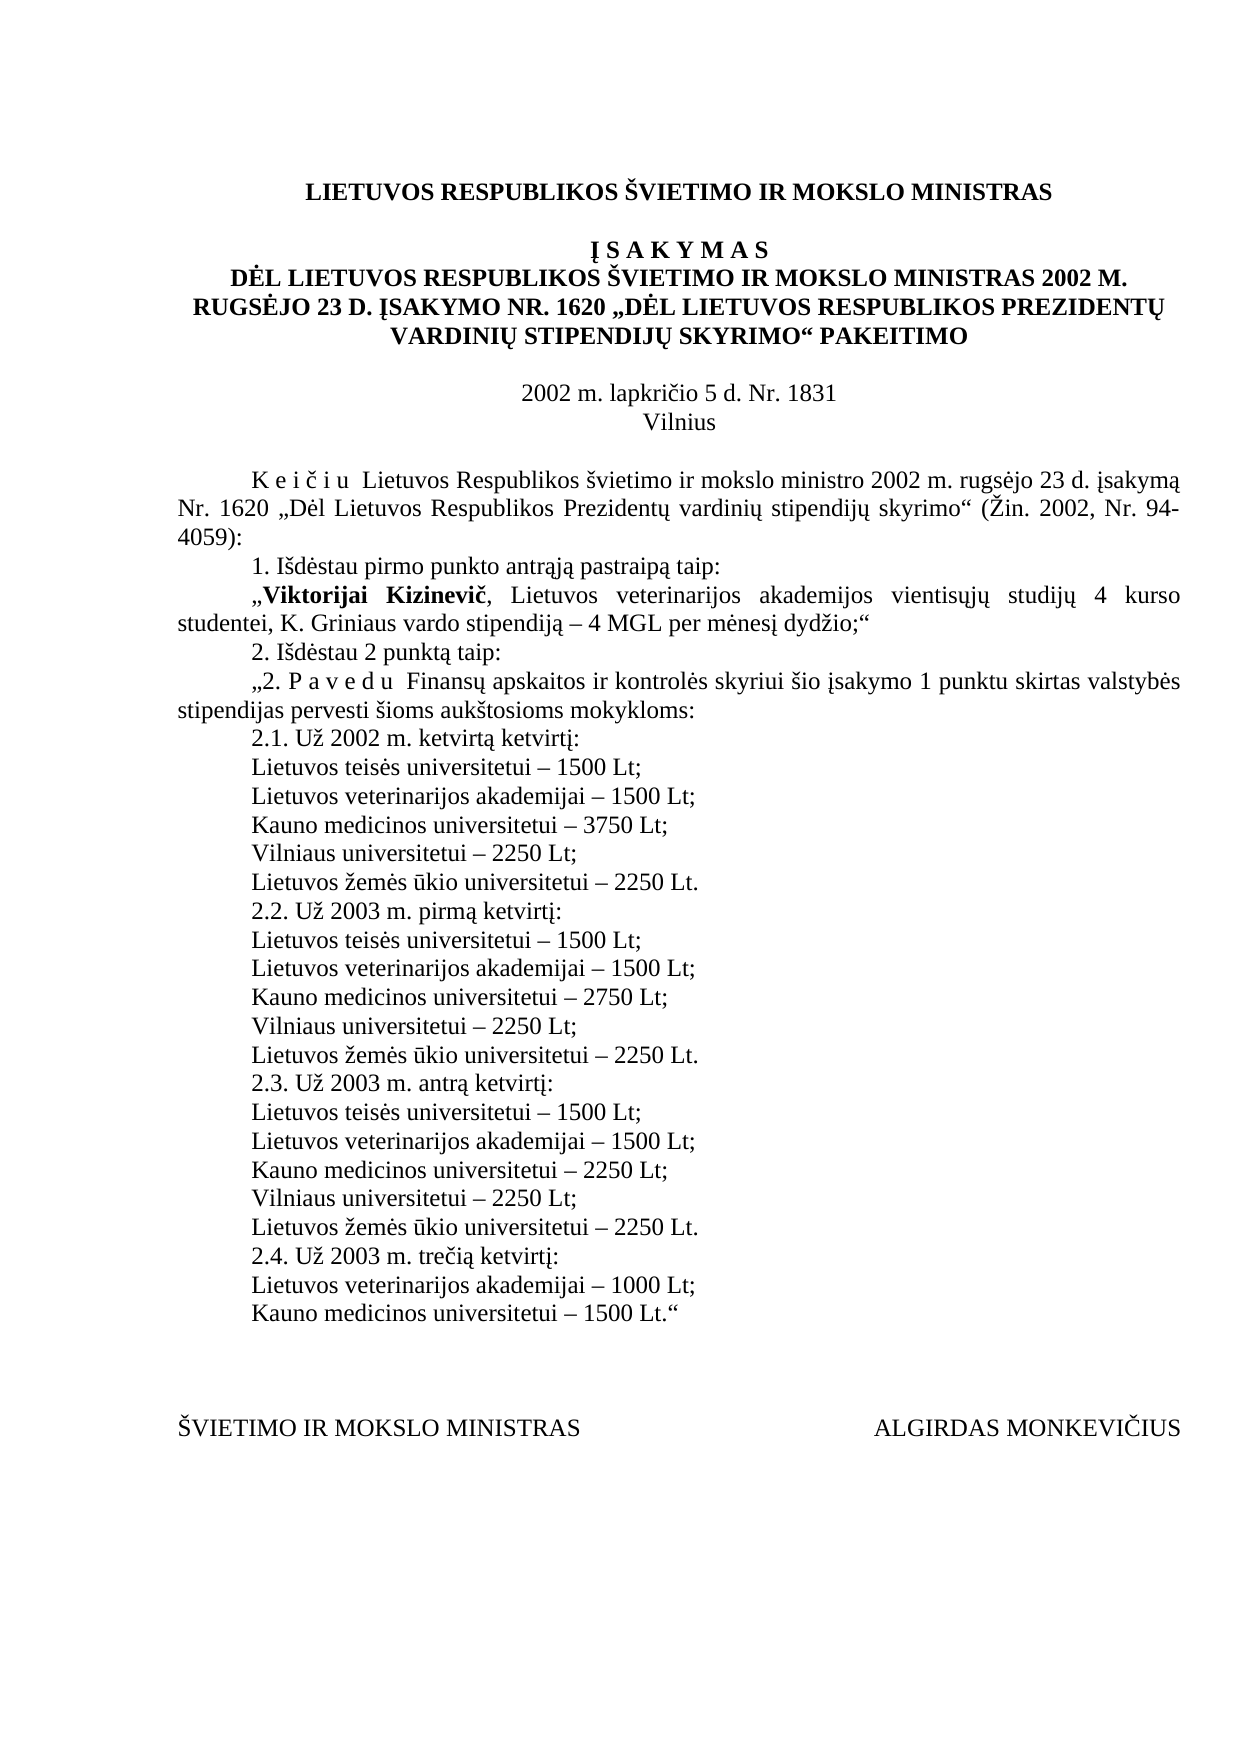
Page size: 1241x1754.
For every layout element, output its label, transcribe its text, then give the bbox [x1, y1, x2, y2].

text Lietuvos veterinarijos akademijai – 1500 Lt; [177, 1126, 1181, 1155]
text Į S A K Y M A S [177, 235, 1181, 263]
text LIETUVOS RESPUBLIKOS ŠVIETIMO IR MOKSLO MINISTRAS [177, 177, 1181, 206]
text „Viktorijai Kizinevič, Lietuvos veterinarijos akademijos vientisųjų studijų 4 kurso studentei, K. Griniaus vardo stipendiją – 4 MGL per mėnesį dydžio;“ [177, 580, 1181, 637]
text DĖL LIETUVOS RESPUBLIKOS ŠVIETIMO IR MOKSLO MINISTRAS 2002 M. RUGSĖJO 23 D. ĮSAKYMO NR. 1620 „DĖL LIETUVOS RESPUBLIKOS PREZIDENTŲ VARDINIŲ STIPENDIJŲ SKYRIMO“ PAKEITIMO [177, 263, 1181, 350]
text Keičiu Lietuvos Respublikos švietimo ir mokslo ministro 2002 m. rugsėjo 23 d. įsakymą Nr. 1620 „Dėl Lietuvos Respublikos Prezidentų vardinių stipendijų skyrimo“ (Žin. 2002, Nr. 94-4059): [177, 465, 1181, 551]
text Kauno medicinos universitetui – 3750 Lt; [177, 810, 1181, 838]
text 2002 m. lapkričio 5 d. Nr. 1831 [177, 378, 1181, 407]
text Lietuvos žemės ūkio universitetui – 2250 Lt. [177, 1212, 1181, 1241]
text Lietuvos žemės ūkio universitetui – 2250 Lt. [177, 1040, 1181, 1068]
text 2.4. Už 2003 m. trečią ketvirtį: [177, 1241, 1181, 1270]
text „2. Pavedu Finansų apskaitos ir kontrolės skyriui šio įsakymo 1 punktu skirtas valstybės stipendijas pervesti šioms aukštosioms mokykloms: [177, 666, 1181, 723]
text Lietuvos veterinarijos akademijai – 1500 Lt; [177, 953, 1181, 982]
text 2.1. Už 2002 m. ketvirtą ketvirtį: [177, 723, 1181, 752]
text Lietuvos veterinarijos akademijai – 1500 Lt; [177, 781, 1181, 810]
text Lietuvos teisės universitetui – 1500 Lt; [177, 925, 1181, 953]
text Vilniaus universitetui – 2250 Lt; [177, 1183, 1181, 1212]
text Kauno medicinos universitetui – 2250 Lt; [177, 1155, 1181, 1183]
text Lietuvos žemės ūkio universitetui – 2250 Lt. [177, 867, 1181, 896]
text Lietuvos teisės universitetui – 1500 Lt; [177, 1097, 1181, 1126]
text Lietuvos veterinarijos akademijai – 1000 Lt; [177, 1270, 1181, 1298]
text Lietuvos teisės universitetui – 1500 Lt; [177, 752, 1181, 781]
text Kauno medicinos universitetui – 2750 Lt; [177, 982, 1181, 1011]
text Vilniaus universitetui – 2250 Lt; [177, 1011, 1181, 1040]
text 2.3. Už 2003 m. antrą ketvirtį: [177, 1068, 1181, 1097]
text 2. Išdėstau 2 punktą taip: [177, 637, 1181, 666]
text 1. Išdėstau pirmo punkto antrąją pastraipą taip: [177, 551, 1181, 580]
text Vilnius [177, 407, 1181, 436]
text ŠVIETIMO IR MOKSLO MINISTRAS ALGIRDAS MONKEVIČIUS [177, 1413, 1181, 1442]
text Kauno medicinos universitetui – 1500 Lt.“ [177, 1298, 1181, 1327]
text Vilniaus universitetui – 2250 Lt; [177, 838, 1181, 867]
text 2.2. Už 2003 m. pirmą ketvirtį: [177, 896, 1181, 925]
